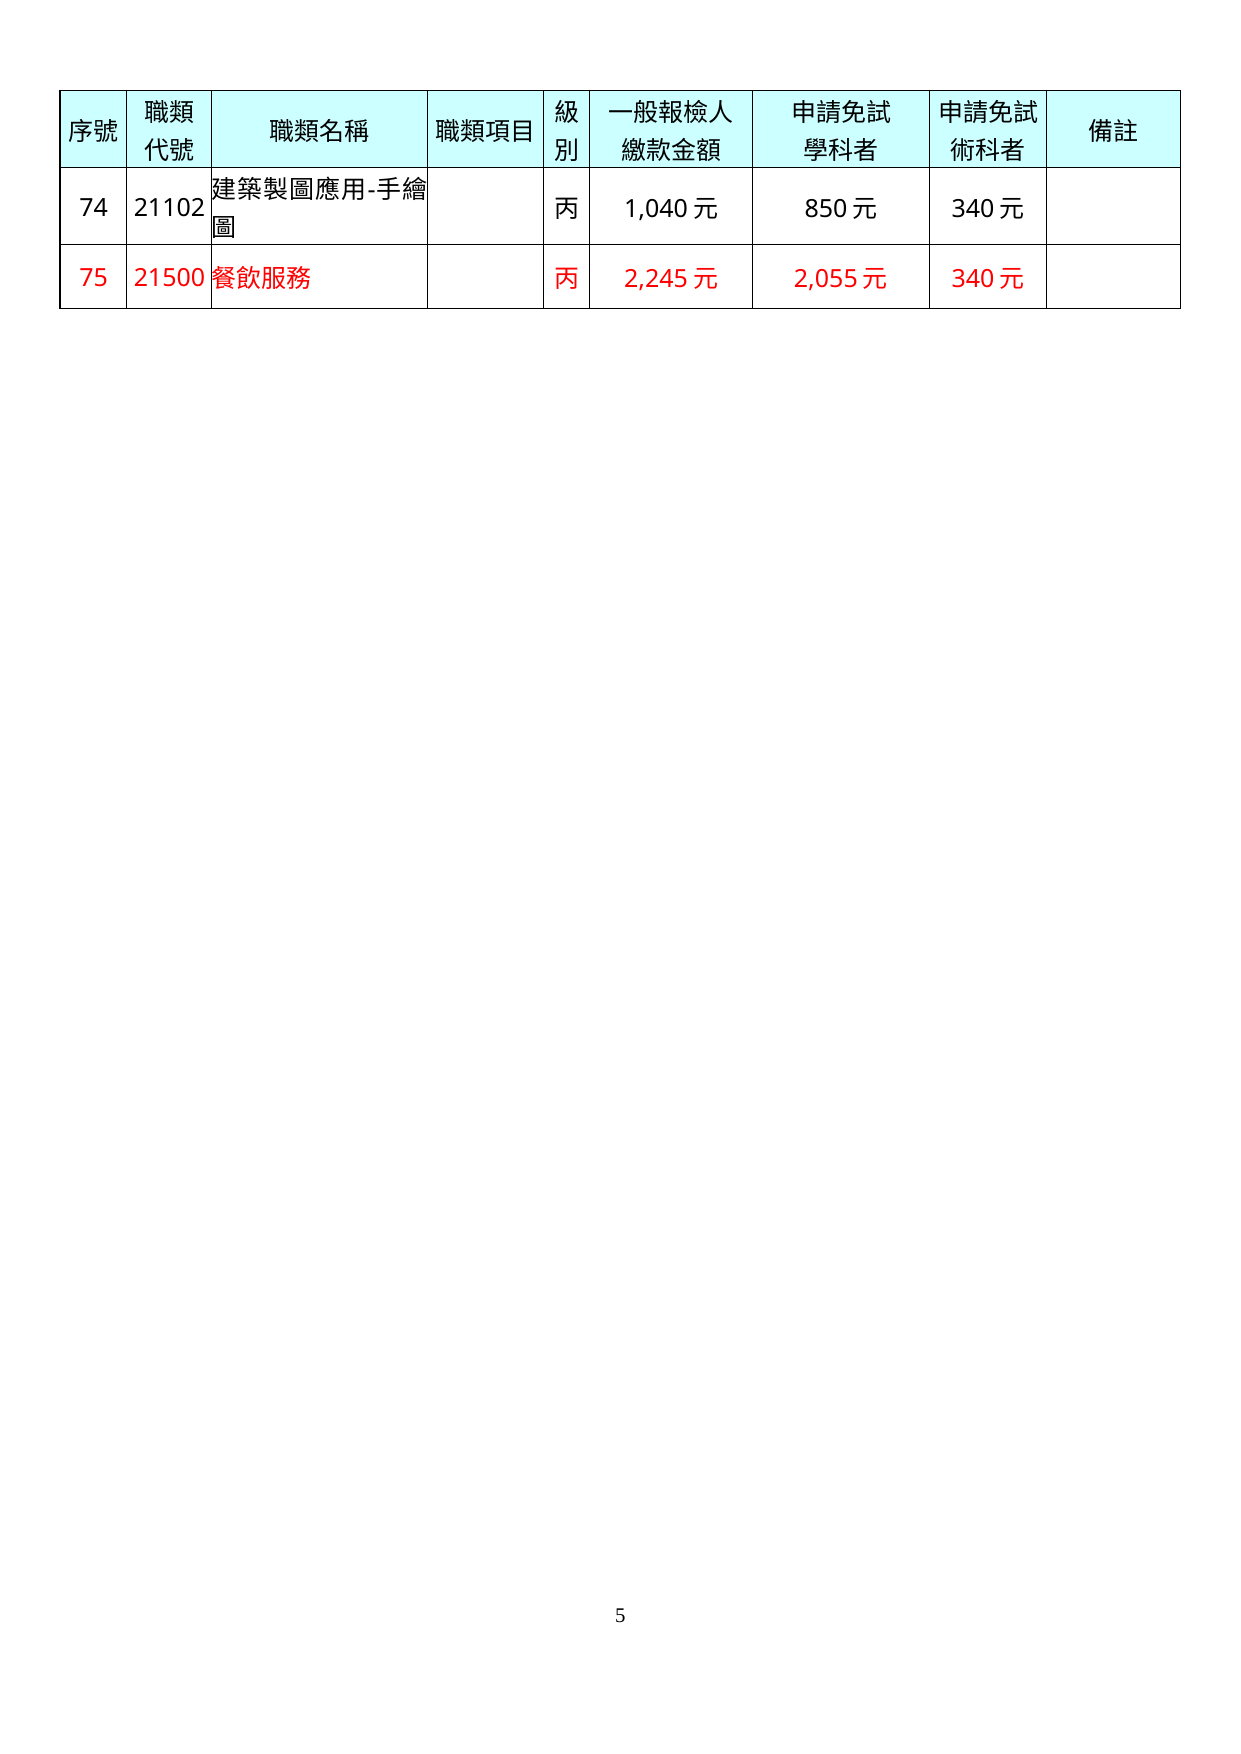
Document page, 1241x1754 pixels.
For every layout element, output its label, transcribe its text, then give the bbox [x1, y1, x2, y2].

table_cell 2,245元 [590, 245, 752, 308]
table_cell 餐飲服務 [212, 245, 427, 308]
table_header 序號 [61, 91, 126, 167]
table_header 級別 [544, 91, 589, 167]
table_header 一般報檢人 繳款金額 [590, 91, 752, 167]
table_header 職類名稱 [212, 91, 427, 167]
table_cell 丙 [544, 168, 589, 244]
table_cell 2,055元 [753, 245, 929, 308]
table_cell [1047, 245, 1180, 308]
table_cell 74 [61, 168, 126, 244]
table_cell [428, 245, 543, 308]
table_cell 1,040元 [590, 168, 752, 244]
table_cell [1047, 168, 1180, 244]
table_cell 建築製圖應用-手繪圖 [212, 168, 427, 244]
table_cell 21500 [127, 245, 211, 308]
table_header 申請免試術科者 [930, 91, 1046, 167]
table_cell 340元 [930, 168, 1046, 244]
table_header 申請免試 學科者 [753, 91, 929, 167]
table_cell 850元 [753, 168, 929, 244]
table_cell 340元 [930, 245, 1046, 308]
table_header 職類項目 [428, 91, 543, 167]
table_cell [428, 168, 543, 244]
table_cell 75 [61, 245, 126, 308]
table_cell 丙 [544, 245, 589, 308]
table_header 職類 代號 [127, 91, 211, 167]
table_header 備註 [1047, 91, 1180, 167]
table_cell 21102 [127, 168, 211, 244]
